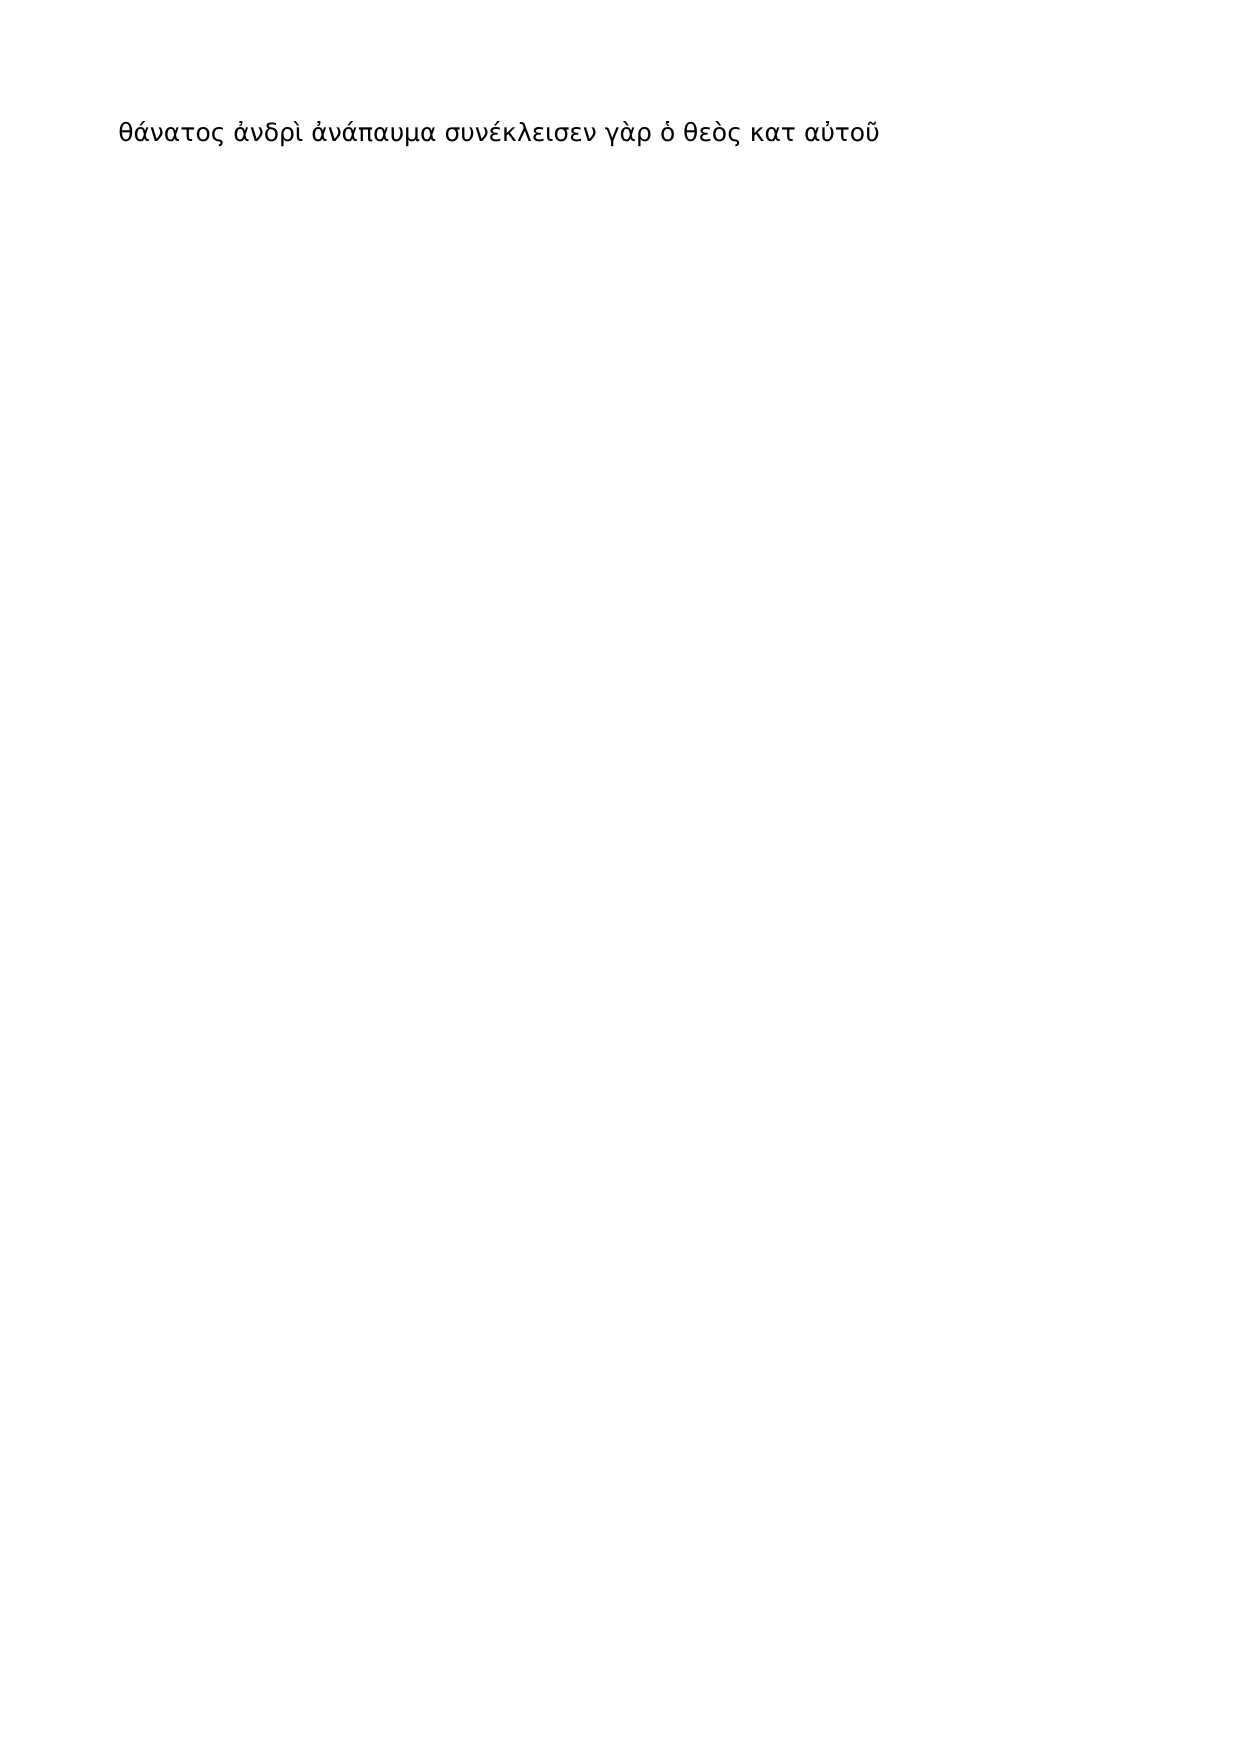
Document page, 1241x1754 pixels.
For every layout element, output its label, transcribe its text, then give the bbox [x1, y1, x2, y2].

text θάνατος ἀνδρὶ ἀνάπαυμα συνέκλεισεν γὰρ ὁ θεὸς κατ αὐτοῦ [118, 118, 1122, 147]
